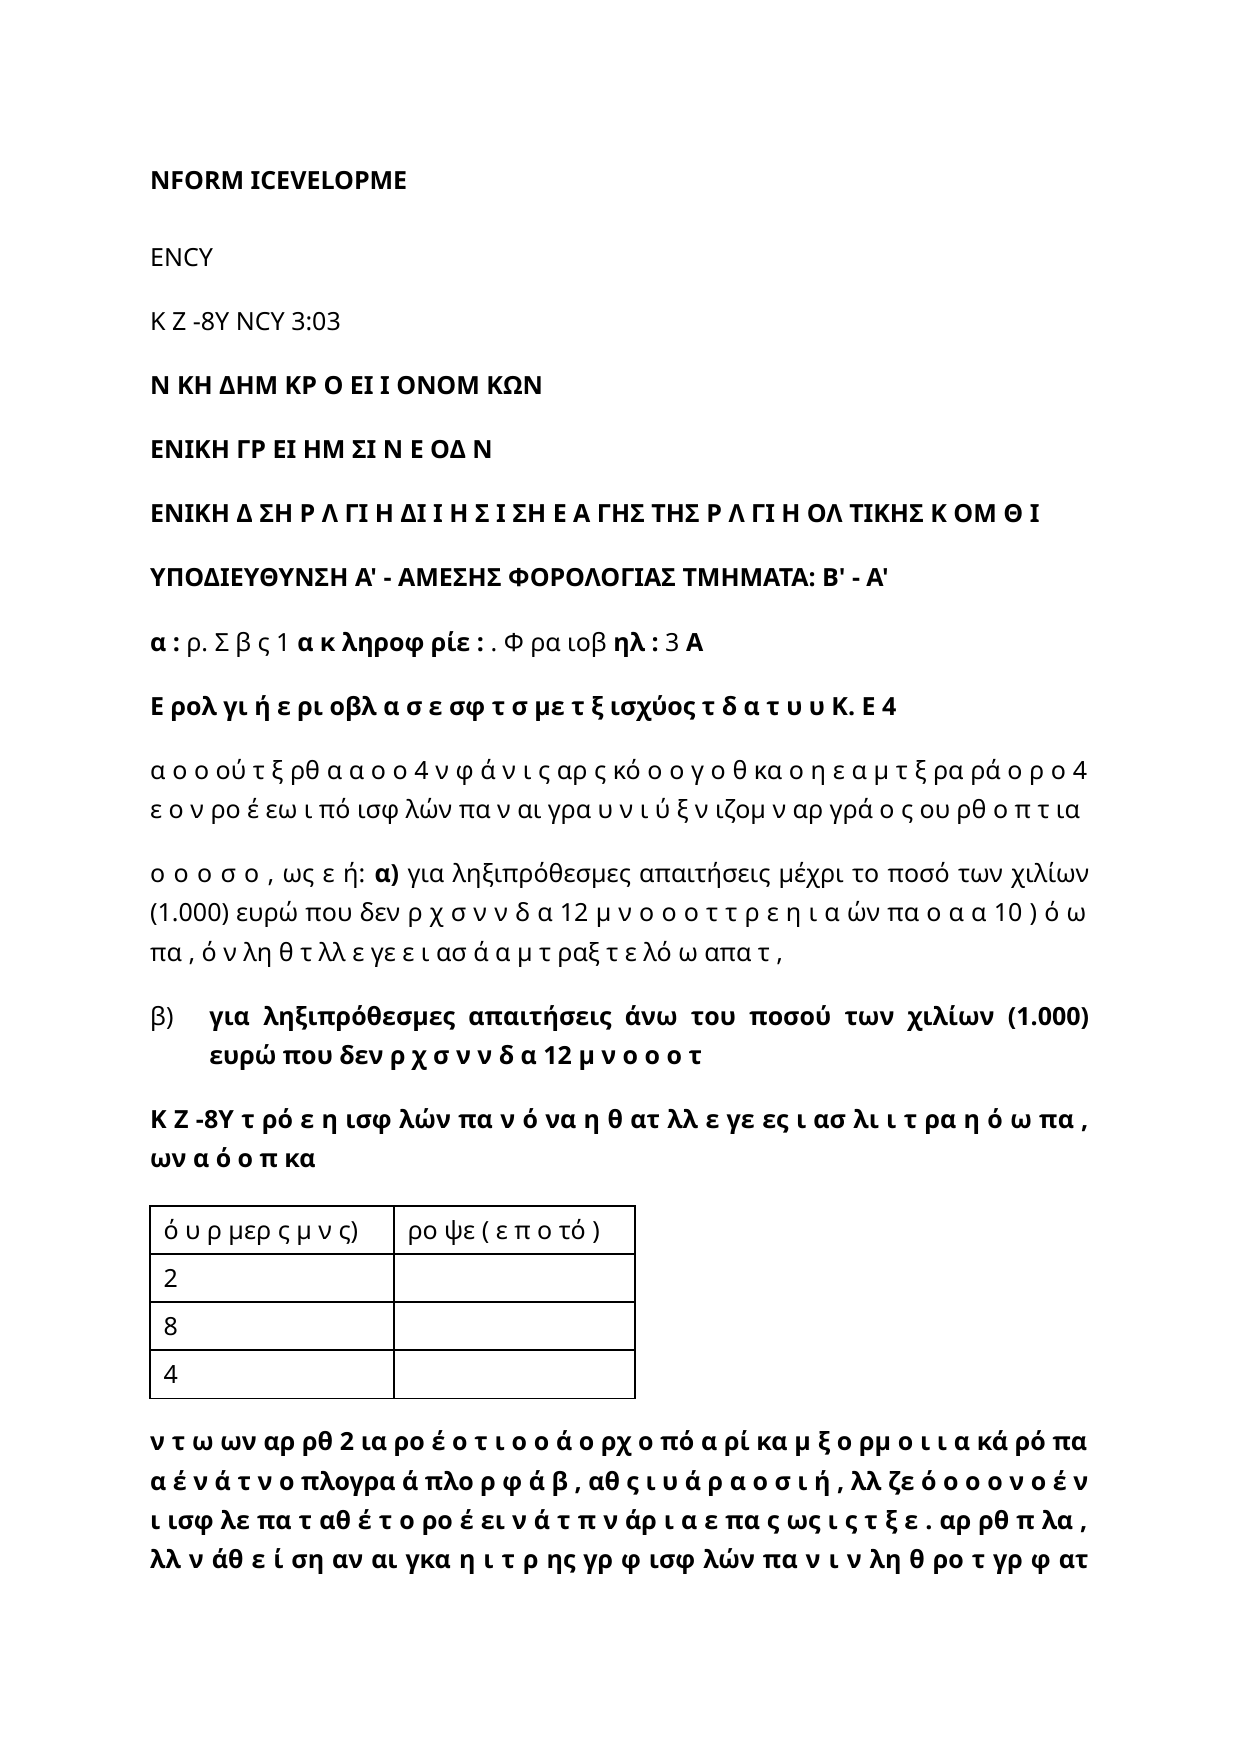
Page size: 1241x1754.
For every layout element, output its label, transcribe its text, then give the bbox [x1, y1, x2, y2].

text α ο ο ού τ ξ ρθ α α ο ο 4 ν φ ά ν ι ς αρ ς κό ο ο γ ο θ κα ο η ε α μ τ ξ ρα ρά ο ρ ο 4 ε ο ν ρο έ εω ι πό ισφ λών πα ν αι γρα υ ν ι ύ ξ ν ιζομ ν αρ γρά ο ς ου ρθ ο π τ ια [150, 752, 1090, 826]
title NFORM ICEVELOPME [150, 162, 1090, 197]
text Κ Ζ -8Υ NCY 3:03 [150, 303, 1090, 337]
text ΕΝΙΚΗ Δ ΣΗ Ρ Λ ΓΙ Η ΔΙ Ι Η Σ Ι ΣΗ Ε Α ΓΗΣ ΤΗΣ Ρ Λ ΓΙ Η ΟΛ ΤΙΚΗΣ Κ ΟΜ Θ Ι [150, 496, 1090, 530]
text ΕΝΙΚΗ ΓΡ ΕΙ ΗΜ ΣΙ Ν Ε ΟΔ Ν [150, 432, 1090, 466]
table_cell 8 [151, 1303, 393, 1349]
text ο ο ο σ ο , ως ε ή: α) για ληξιπρόθεσμες απαιτήσεις μέχρι το ποσό των χιλίων (1.000) ευρώ που δεν ρ χ σ ν ν δ α 12 μ ν ο ο ο τ τ ρ ε η ι α ών πα ο α α 10 ) ό ω πα , ό ν λη θ τ λλ ε γε ε ι ασ ά α μ τ ραξ τ ε λό ω απα τ , [150, 856, 1090, 968]
text Ε ρολ γι ή ε ρι οβλ α σ ε σφ τ σ με τ ξ ισχύος τ δ α τ υ υ Κ. Ε 4 [150, 688, 1090, 722]
list β) για ληξιπρόθεσμες απαιτήσεις άνω του ποσού των χιλίων (1.000) ευρώ που δεν ρ χ σ ν ν δ α 12 μ ν ο ο ο τ [150, 998, 1090, 1072]
table_header ρο ψε ( ε π ο τό ) [395, 1207, 634, 1253]
table_cell 2 [151, 1255, 393, 1301]
table_cell 4 [151, 1351, 393, 1397]
text ΥΠΟΔΙΕΥΘΥΝΣΗ Α' - ΑΜΕΣΗΣ ΦΟΡΟΛΟΓΙΑΣ ΤΜΗΜΑΤΑ: Β' - Α' [150, 560, 1090, 594]
table_cell [395, 1303, 634, 1349]
text ν τ ω ων αρ ρθ 2 ια ρο έ ο τ ι ο ο ά ο ρχ ο πό α ρί κα μ ξ ο ρμ ο ι ι α κά ρό πα α έ ν ά τ ν ο πλογρα ά πλο ρ φ ά β , αθ ς ι υ ά ρ α ο σ ι ή , λλ ζε ό ο ο ο ν ο έ ν ι ισφ λε πα τ αθ έ τ ο ρο έ ει ν ά τ π ν άρ ι α ε πα ς ως ι ς τ ξ ε . αρ ρθ π λα , λλ ν άθ ε ί ση αν αι γκα η ι τ ρ ης γρ φ ισφ λών πα ν ι ν λη θ ρο τ γρ φ ατ [150, 1424, 1090, 1576]
table_header ό υ ρ μερ ς μ ν ς) [151, 1207, 393, 1253]
table_cell [395, 1351, 634, 1397]
text Κ Ζ -8Υ τ ρό ε η ισφ λών πα ν ό να η θ ατ λλ ε γε ες ι ασ λι ι τ ρα η ό ω πα , ων α ό ο π κα [150, 1102, 1090, 1175]
text ENCY [150, 239, 1090, 273]
text Ν ΚΗ ΔΗΜ ΚΡ Ο ΕΙ Ι ΟΝΟΜ ΚΩΝ [150, 367, 1090, 402]
table_cell [395, 1255, 634, 1301]
text α : ρ. Σ β ς 1 α κ ληροφ ρίε : . Φ ρα ιοβ ηλ : 3 Α [150, 624, 1090, 658]
